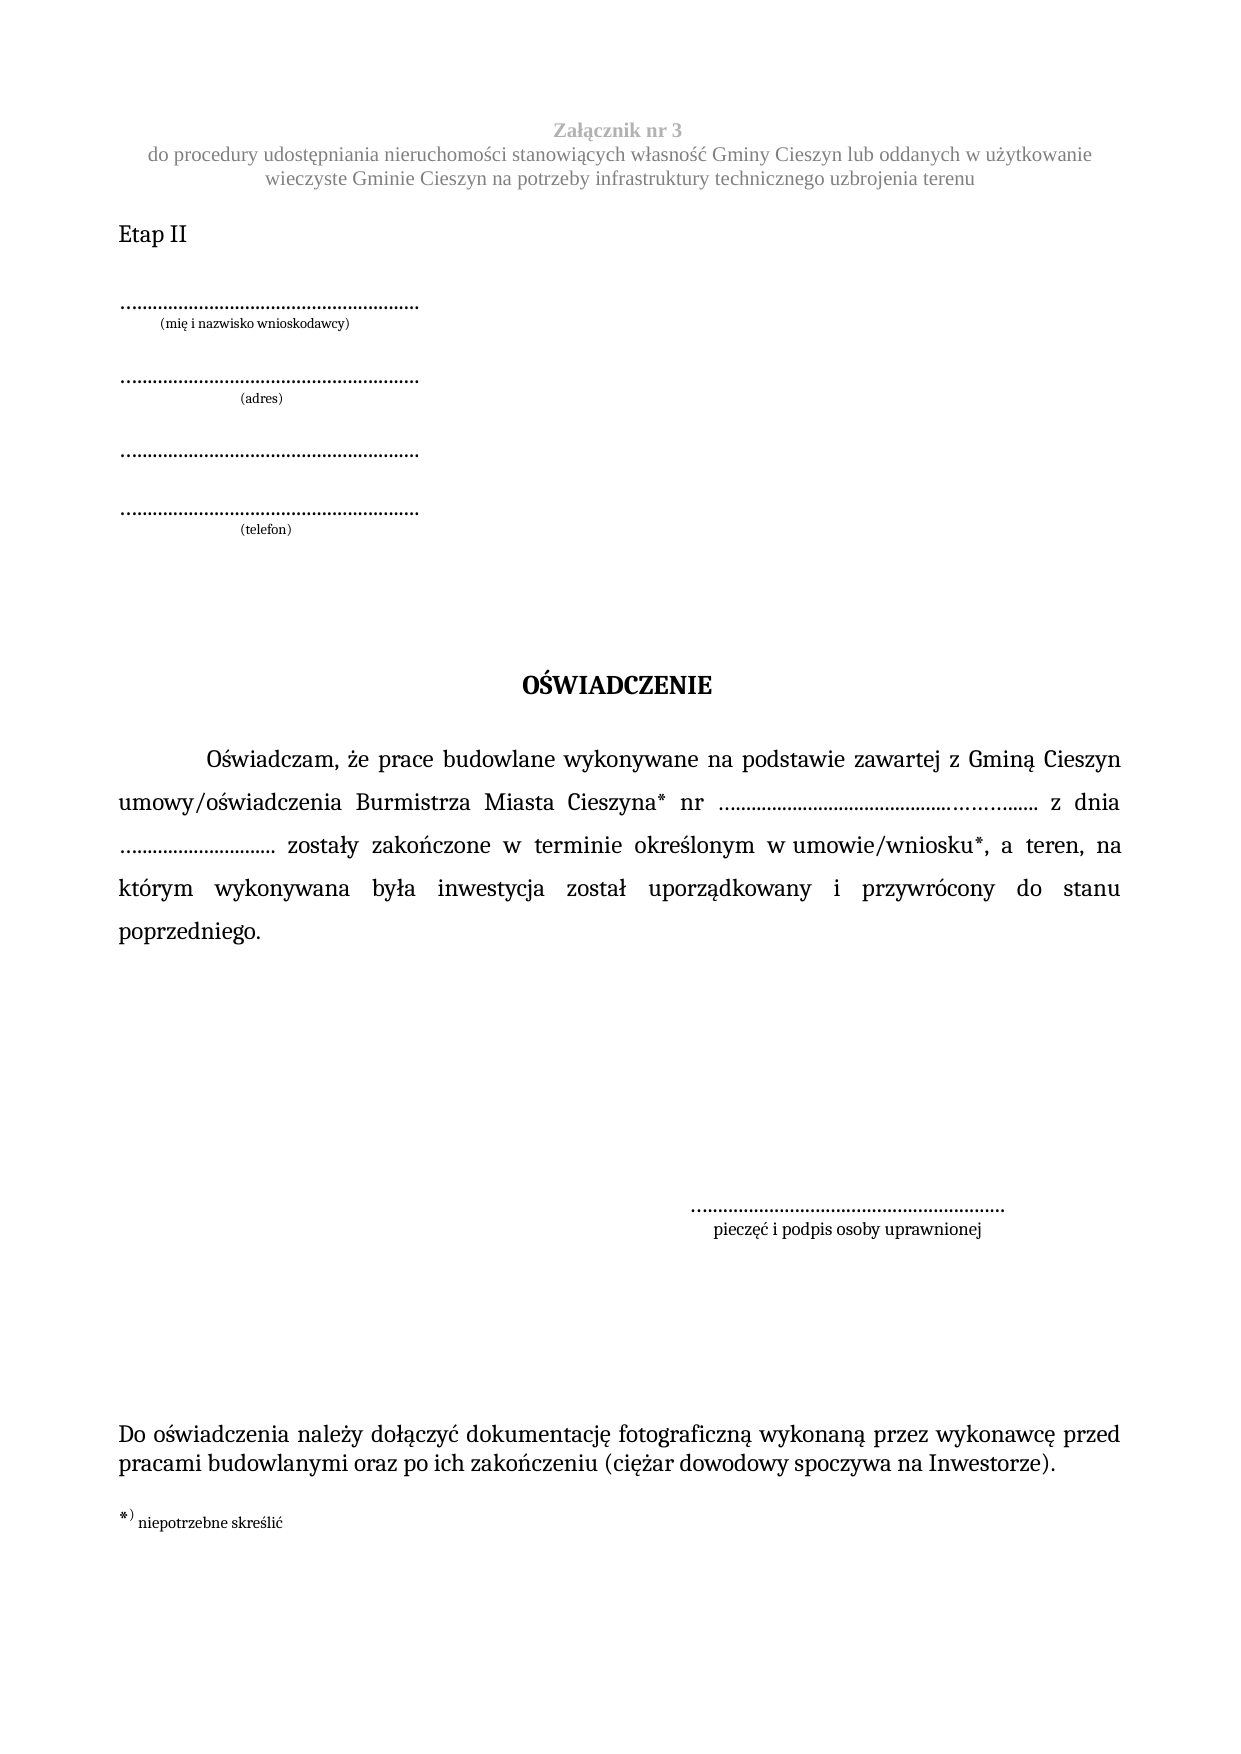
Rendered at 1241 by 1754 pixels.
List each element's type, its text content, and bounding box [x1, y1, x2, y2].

text Do oświadczenia należy dołączyć dokumentację fotograficzną wykonaną przez wykonawcę przed pracami budowlanymi oraz po ich zakończeniu (ciężar dowodowy spoczywa na Inwestorze). [118, 1420, 1122, 1478]
text …....................................................... [118, 361, 1122, 390]
text ….......................................................... [118, 1190, 1122, 1219]
text …....................................................... [118, 287, 1122, 316]
text OŚWIADCZENIE [118, 670, 1122, 701]
text …....................................................... [118, 493, 1122, 522]
text (adres) [118, 390, 1122, 407]
text *) niepotrzebne skreślić [118, 1506, 1122, 1535]
text pieczęć i podpis osoby uprawnionej [118, 1219, 1122, 1240]
text Etap II [118, 220, 1122, 248]
text (telefon) [118, 522, 1122, 538]
text Oświadczam, że prace budowlane wykonywane na podstawie zawartej z Gminą Cieszyn umowy/oświadczenia Burmistrza Miasta Cieszyna* nr …..........................................………...... z dnia …........................... zostały zakończone w terminie określonym w umowie/wniosku*, a teren, na którym wykonywana była inwestycja został uporządkowany i przywrócony do stanu poprzedniego. [118, 744, 1122, 946]
text (mię i nazwisko wnioskodawcy) [118, 316, 1122, 332]
text …....................................................... [118, 435, 1122, 464]
